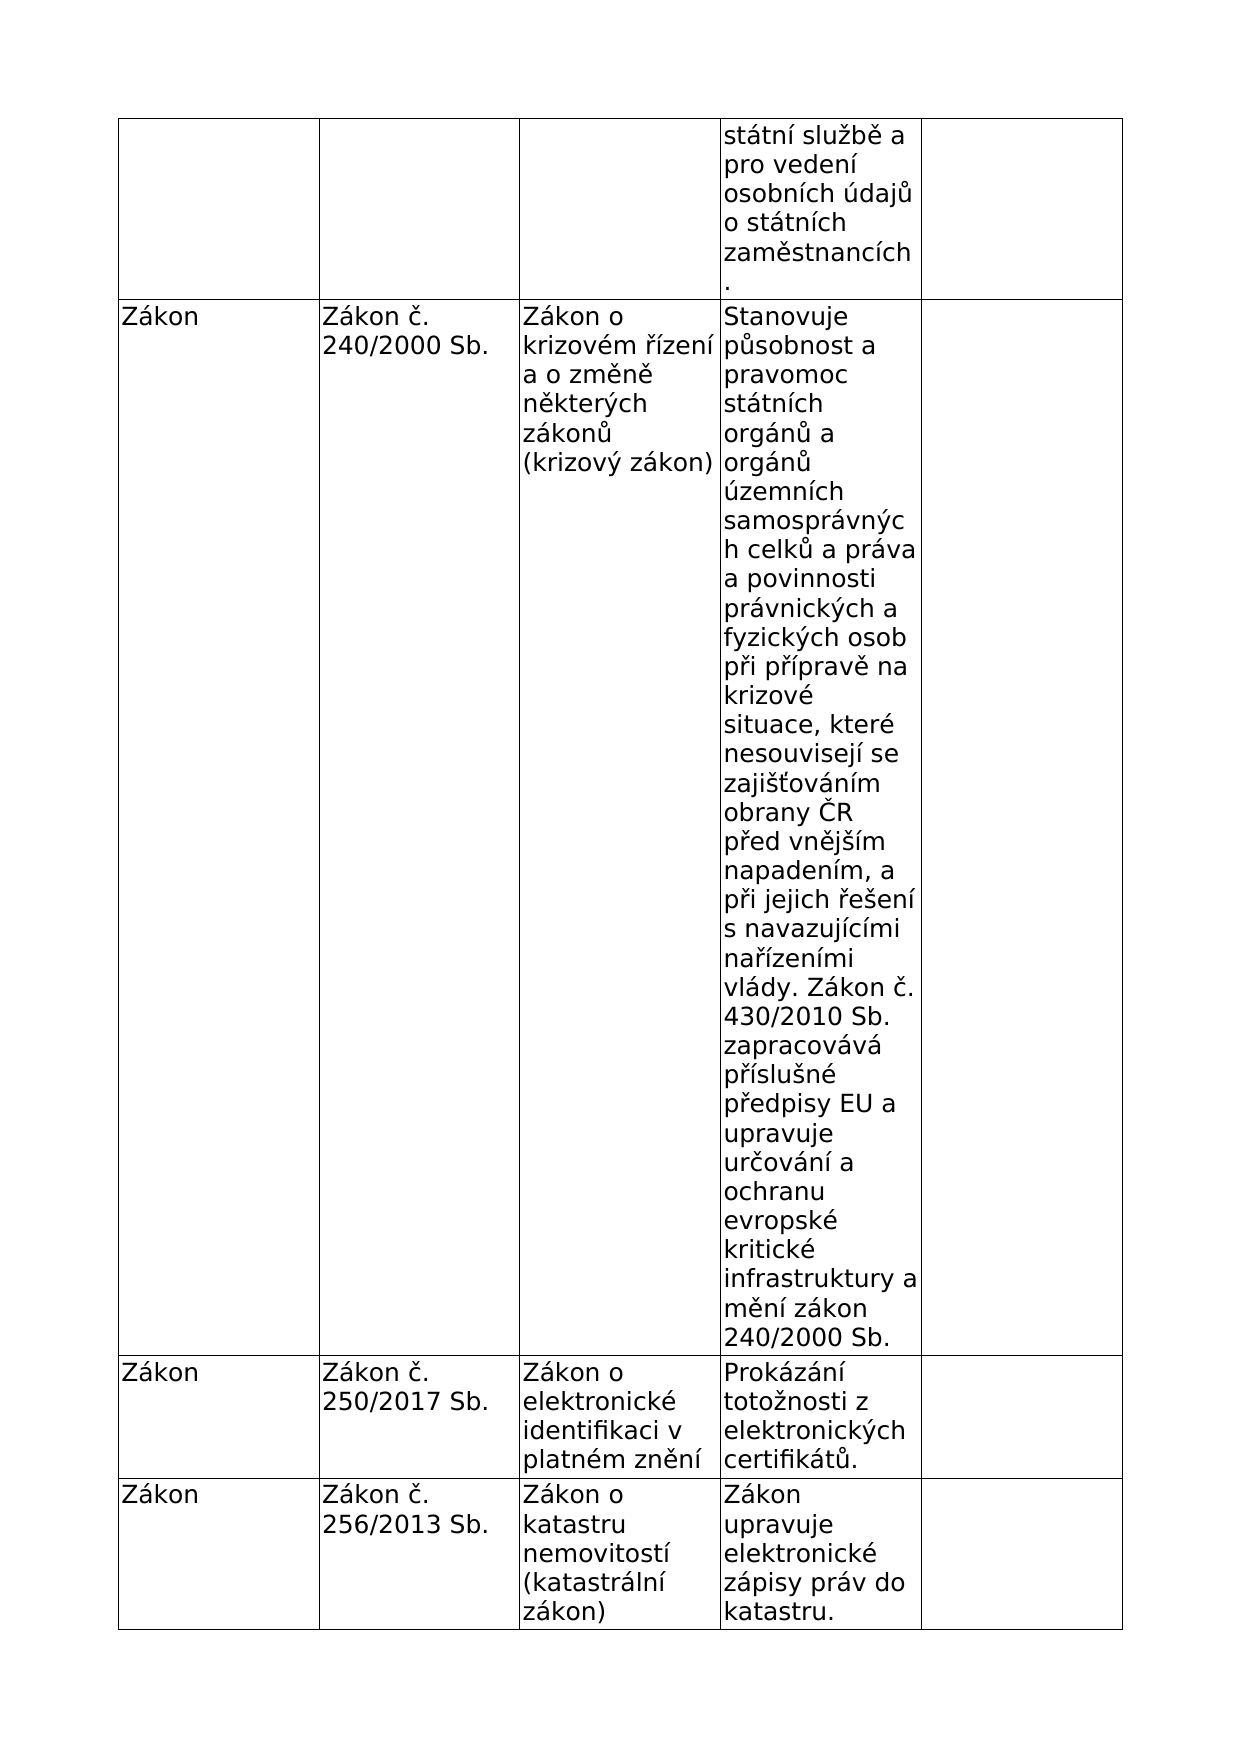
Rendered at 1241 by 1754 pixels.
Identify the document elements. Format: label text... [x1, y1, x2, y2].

table_cell [922, 119, 1122, 299]
table_cell Zákon o elektronické identifikaci v platném znění [520, 1356, 720, 1478]
table_cell [922, 300, 1122, 1355]
table_cell [922, 1479, 1122, 1629]
table_cell [320, 119, 519, 299]
table_cell Zákon č. 250/2017 Sb. [320, 1356, 519, 1478]
table_cell [119, 119, 319, 299]
table_cell Zákon [119, 300, 319, 1355]
table_cell Zákon o krizovém řízení a o změně některých zákonů (krizový zákon) [520, 300, 720, 1355]
table_cell Zákon č. 240/2000 Sb. [320, 300, 519, 1355]
table_cell [520, 119, 720, 299]
table_cell Zákon upravuje elektronické zápisy práv do katastru. [721, 1479, 921, 1629]
table_cell Zákon [119, 1356, 319, 1478]
table_cell Stanovuje působnost a pravomoc státních orgánů a orgánů územních samosprávných celků a práva a povinnosti právnických a fyzických osob při přípravě na krizové situace, které nesouvisejí se zajišťováním obrany ČR před vnějším napadením, a při jejich řešení s navazujícími nařízeními vlády. Zákon č. 430/2010 Sb. zapracovává příslušné předpisy EU a upravuje určování a ochranu evropské kritické infrastruktury a mění zákon 240/2000 Sb. [721, 300, 921, 1355]
table_cell Zákon [119, 1479, 319, 1629]
table_cell státní službě a pro vedení osobních údajů o státních zaměstnancích. [721, 119, 921, 299]
table_cell Zákon o katastru nemovitostí (katastrální zákon) [520, 1479, 720, 1629]
table_cell Prokázání totožnosti z elektronických certifikátů. [721, 1356, 921, 1478]
table_cell [922, 1356, 1122, 1478]
table_cell Zákon č. 256/2013 Sb. [320, 1479, 519, 1629]
